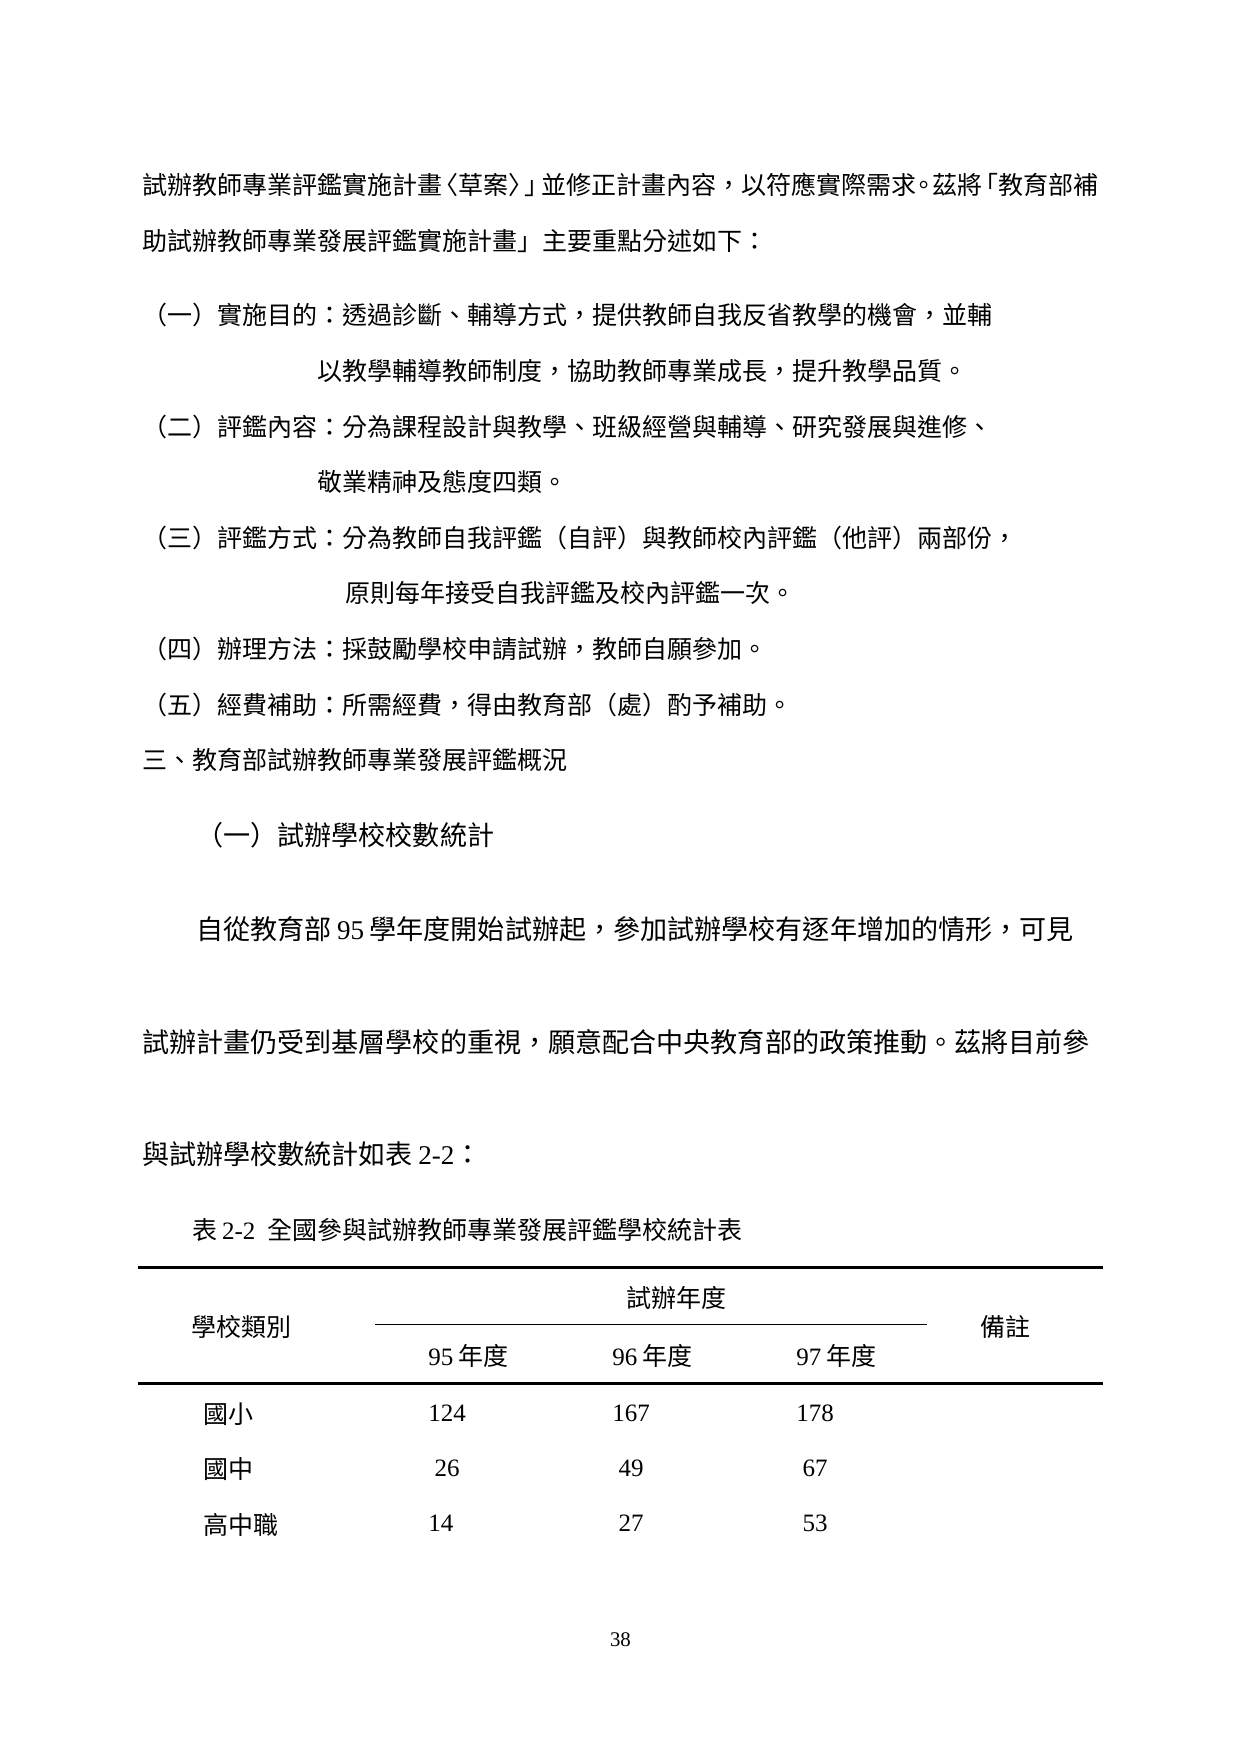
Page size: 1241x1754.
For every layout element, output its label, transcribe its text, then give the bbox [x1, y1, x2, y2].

table_cell 96年度 [559, 1325, 743, 1382]
table_cell 53 [743, 1496, 927, 1551]
text 敬業精神及態度四類。 [142, 462, 1098, 499]
table_cell [927, 1441, 1102, 1496]
table_cell 97年度 [743, 1325, 927, 1382]
text 自從教育部95學年度開始試辦起，參加試辦學校有逐年增加的情形，可見試辦計畫仍受到基層學校的重視，願意配合中央教育部的政策推動。茲將目前參與試辦學校數統計如表2-2： [142, 890, 1098, 1190]
table_cell 國中 [138, 1441, 375, 1496]
text （四）辦理方法：採鼓勵學校申請試辦，教師自願參加。 [142, 629, 1098, 666]
table_cell 67 [743, 1441, 927, 1496]
table_cell 124 [375, 1385, 559, 1441]
table_header 學校類別 [138, 1269, 375, 1382]
text 三、教育部試辦教師專業發展評鑑概況 [142, 740, 1098, 778]
table_cell 26 [375, 1441, 559, 1496]
table_cell 178 [743, 1385, 927, 1441]
table_cell 14 [375, 1496, 559, 1551]
table_cell [927, 1496, 1102, 1551]
text 以教學輔導教師制度，協助教師專業成長，提升教學品質。 [142, 351, 1098, 388]
text 原則每年接受自我評鑑及校內評鑑一次。 [345, 573, 1098, 611]
text （五）經費補助：所需經費，得由教育部（處）酌予補助。 [142, 684, 1098, 722]
text 試辦教師專業評鑑實施計畫〈草案〉」並修正計畫內容，以符應實際需求。茲將「教育部補助試辦教師專業發展評鑑實施計畫」主要重點分述如下： [142, 164, 1098, 258]
text （二）評鑑內容：分為課程設計與教學、班級經營與輔導、研究發展與進修、 [142, 406, 1098, 444]
table_cell 49 [559, 1441, 743, 1496]
table_cell 27 [559, 1496, 743, 1551]
text （一）實施目的：透過診斷、輔導方式，提供教師自我反省教學的機會，並輔 [142, 295, 1098, 333]
table_cell 高中職 [138, 1496, 375, 1551]
table_cell [927, 1385, 1102, 1441]
text （三）評鑑方式：分為教師自我評鑑（自評）與教師校內評鑑（他評）兩部份， [142, 518, 1098, 555]
table_cell 167 [559, 1385, 743, 1441]
table_header 備註 [927, 1269, 1102, 1382]
text 表2-2 全國參與試辦教師專業發展評鑑學校統計表 [142, 1210, 1098, 1247]
table_header 試辦年度 [375, 1269, 927, 1324]
table_cell 95年度 [375, 1325, 559, 1382]
text （一）試辦學校校數統計 [142, 796, 1098, 871]
table_cell 國小 [138, 1385, 375, 1441]
